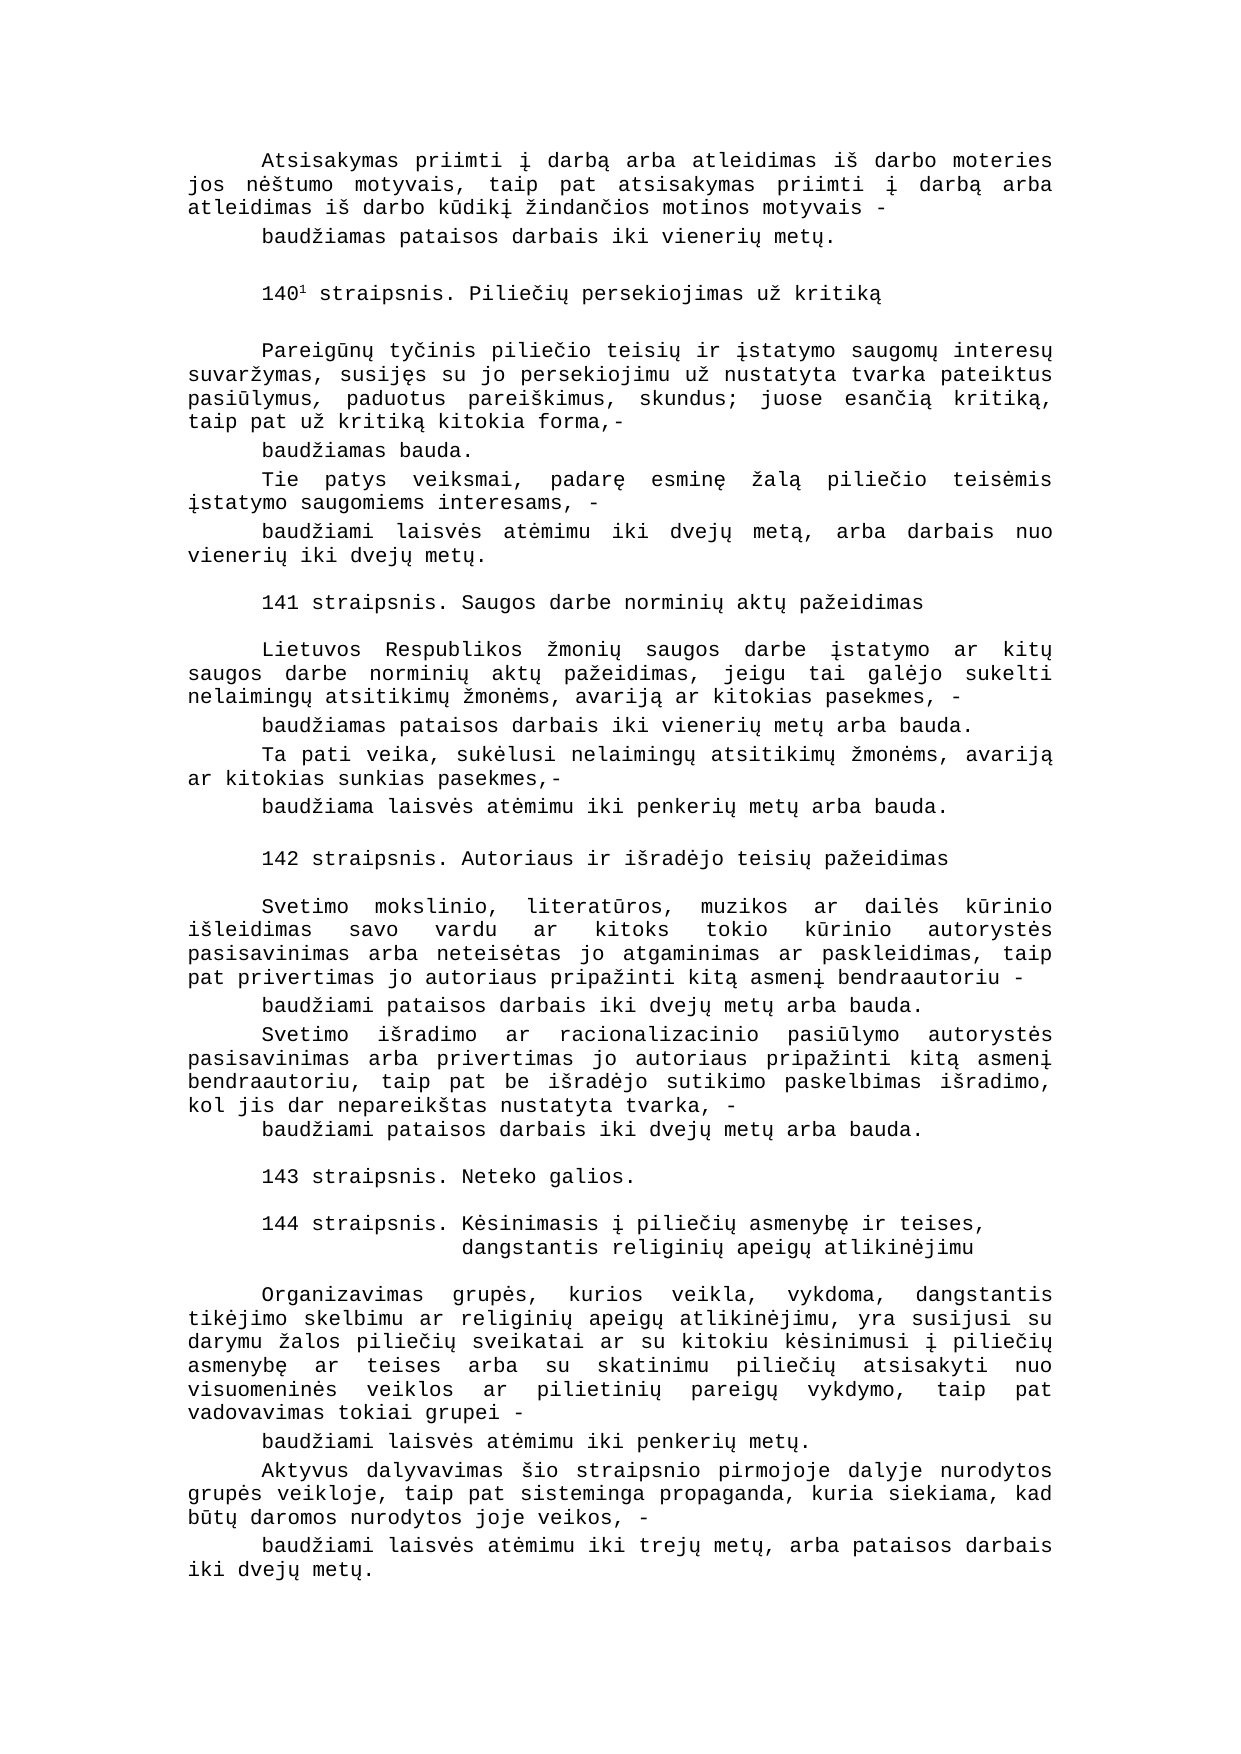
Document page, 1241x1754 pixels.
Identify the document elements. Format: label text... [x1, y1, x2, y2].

text Organizavimas grupės, kurios veikla, vykdoma, dangstantis tikėjimo skelbimu ar religinių apeigų atlikinėjimu, yra susijusi su darymu žalos piliečių sveikatai ar su kitokiu kėsinimusi į piliečių asmenybę ar teises arba su skatinimu piliečių atsisakyti nuo visuomeninės veiklos ar pilietinių pareigų vykdymo, taip pat vadovavimas tokiai grupei - [187, 1284, 1053, 1426]
text Svetimo išradimo ar racionalizacinio pasiūlymo autorystės pasisavinimas arba privertimas jo autoriaus pripažinti kitą asmenį bendraautoriu, taip pat be išradėjo sutikimo paskelbimas išradimo, kol jis dar nepareikštas nustatyta tvarka, - [187, 1024, 1053, 1118]
text baudžiami laisvės atėmimu iki dvejų metą, arba darbais nuo vienerių iki dvejų metų. [187, 521, 1053, 568]
text baudžiamas bauda. [187, 440, 1053, 464]
text baudžiami laisvės atėmimu iki trejų metų, arba pataisos darbais iki dvejų metų. [187, 1536, 1053, 1583]
text Pareigūnų tyčinis piliečio teisių ir įstatymo saugomų interesų suvaržymas, susijęs su jo persekiojimu už nustatyta tvarka pateiktus pasiūlymus, paduotus pareiškimus, skundus; juose esančią kritiką, taip pat už kritiką kitokia forma,- [187, 341, 1053, 435]
text dangstantis religinių apeigų atlikinėjimu [261, 1237, 1053, 1260]
text Atsisakymas priimti į darbą arba atleidimas iš darbo moteries jos nėštumo motyvais, taip pat atsisakymas priimti į darbą arba atleidimas iš darbo kūdikį žindančios motinos motyvais - [187, 150, 1053, 221]
text Tie patys veiksmai, padarę esminę žalą piliečio teisėmis įstatymo saugomiems interesams, - [187, 469, 1053, 516]
text baudžiama laisvės atėmimu iki penkerių metų arba bauda. [187, 796, 1053, 820]
text baudžiami laisvės atėmimu iki penkerių metų. [205, 1431, 1053, 1454]
text 143 straipsnis. Neteko galios. [206, 1166, 1053, 1189]
text baudžiami pataisos darbais iki dvejų metų arba bauda. [187, 995, 1053, 1019]
text 144 straipsnis. Kėsinimasis į piliečių asmenybę ir teises, [261, 1213, 1053, 1237]
text baudžiamas pataisos darbais iki vienerių metų arba bauda. [187, 715, 1053, 739]
text Ta pati veika, sukėlusi nelaimingų atsitikimų žmonėms, avariją ar kitokias sunkias pasekmes,- [187, 744, 1053, 791]
text Svetimo mokslinio, literatūros, muzikos ar dailės kūrinio išleidimas savo vardu ar kitoks tokio kūrinio autorystės pasisavinimas arba neteisėtas jo atgaminimas ar paskleidimas, taip pat privertimas jo autoriaus pripažinti kitą asmenį bendraautoriu - [187, 896, 1053, 990]
text baudžiami pataisos darbais iki dvejų metų arba bauda. [187, 1118, 1053, 1142]
text 142 straipsnis. Autoriaus ir išradėjo teisių pažeidimas [207, 848, 1053, 872]
text Aktyvus dalyvavimas šio straipsnio pirmojoje dalyje nurodytos grupės veikloje, taip pat sisteminga propaganda, kuria siekiama, kad būtų daromos nurodytos joje veikos, - [187, 1459, 1053, 1531]
text baudžiamas pataisos darbais iki vienerių metų. [187, 226, 1053, 249]
text 1401 straipsnis. Piliečių persekiojimas už kritiką [187, 283, 1053, 307]
text Lietuvos Respublikos žmonių saugos darbe įstatymo ar kitų saugos darbe norminių aktų pažeidimas, jeigu tai galėjo sukelti nelaimingų atsitikimų žmonėms, avariją ar kitokias pasekmes, - [187, 639, 1053, 710]
text 141 straipsnis. Saugos darbe norminių aktų pažeidimas [209, 592, 1053, 616]
